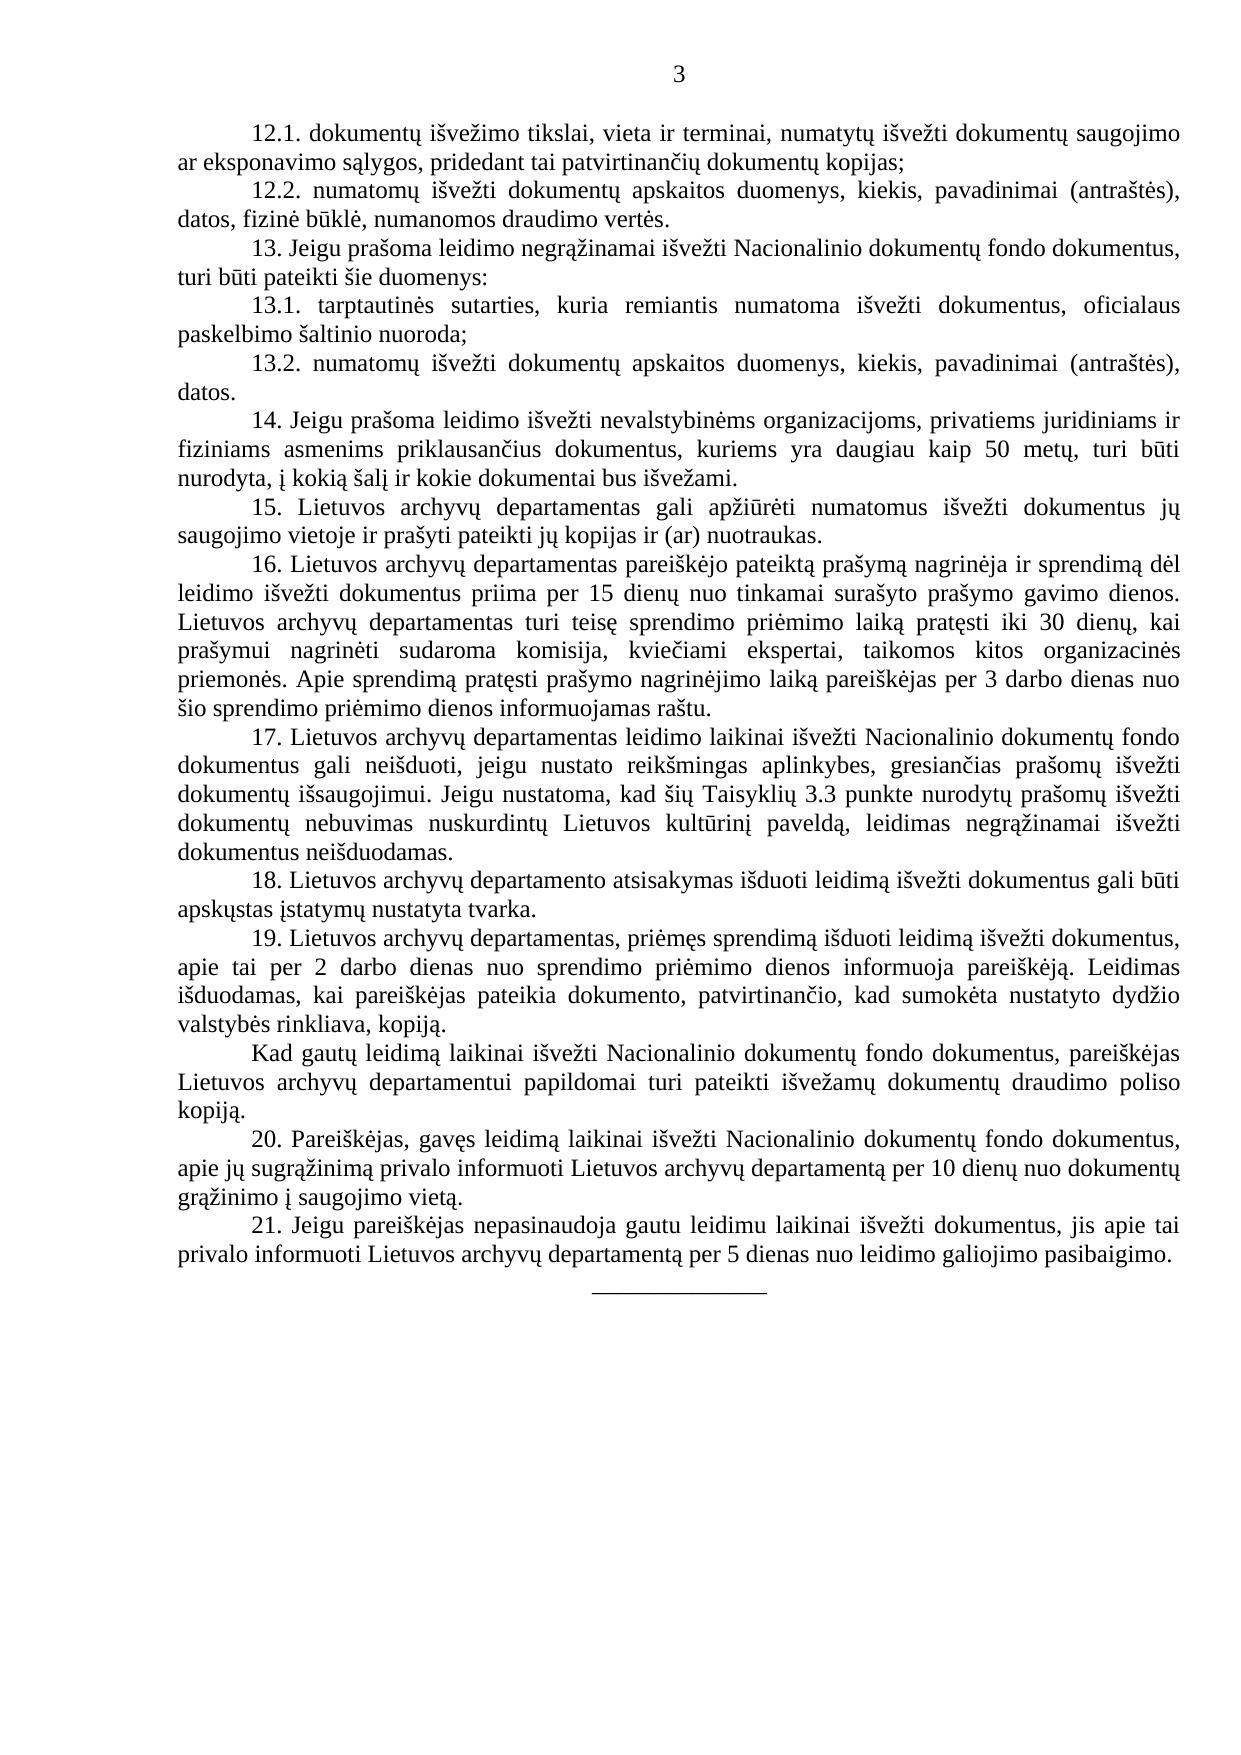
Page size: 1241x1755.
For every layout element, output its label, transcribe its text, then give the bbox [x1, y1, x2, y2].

text 15. Lietuvos archyvų departamentas gali apžiūrėti numatomus išvežti dokumentus jų saugojimo vietoje ir prašyti pateikti jų kopijas ir (ar) nuotraukas. [177, 492, 1181, 549]
text 13.2. numatomų išvežti dokumentų apskaitos duomenys, kiekis, pavadinimai (antraštės), datos. [177, 348, 1181, 406]
text 14. Jeigu prašoma leidimo išvežti nevalstybinėms organizacijoms, privatiems juridiniams ir fiziniams asmenims priklausančius dokumentus, kuriems yra daugiau kaip 50 metų, turi būti nurodyta, į kokią šalį ir kokie dokumentai bus išvežami. [177, 406, 1181, 492]
text 18. Lietuvos archyvų departamento atsisakymas išduoti leidimą išvežti dokumentus gali būti apskųstas įstatymų nustatyta tvarka. [177, 866, 1181, 923]
text ______________ [177, 1268, 1181, 1297]
text 13. Jeigu prašoma leidimo negrąžinamai išvežti Nacionalinio dokumentų fondo dokumentus, turi būti pateikti šie duomenys: [177, 233, 1181, 291]
text Kad gautų leidimą laikinai išvežti Nacionalinio dokumentų fondo dokumentus, pareiškėjas Lietuvos archyvų departamentui papildomai turi pateikti išvežamų dokumentų draudimo poliso kopiją. [177, 1038, 1181, 1124]
text 20. Pareiškėjas, gavęs leidimą laikinai išvežti Nacionalinio dokumentų fondo dokumentus, apie jų sugrąžinimą privalo informuoti Lietuvos archyvų departamentą per 10 dienų nuo dokumentų grąžinimo į saugojimo vietą. [177, 1124, 1181, 1211]
text 17. Lietuvos archyvų departamentas leidimo laikinai išvežti Nacionalinio dokumentų fondo dokumentus gali neišduoti, jeigu nustato reikšmingas aplinkybes, gresiančias prašomų išvežti dokumentų išsaugojimui. Jeigu nustatoma, kad šių Taisyklių 3.3 punkte nurodytų prašomų išvežti dokumentų nebuvimas nuskurdintų Lietuvos kultūrinį paveldą, leidimas negrąžinamai išvežti dokumentus neišduodamas. [177, 722, 1181, 866]
text 16. Lietuvos archyvų departamentas pareiškėjo pateiktą prašymą nagrinėja ir sprendimą dėl leidimo išvežti dokumentus priima per 15 dienų nuo tinkamai surašyto prašymo gavimo dienos. Lietuvos archyvų departamentas turi teisę sprendimo priėmimo laiką pratęsti iki 30 dienų, kai prašymui nagrinėti sudaroma komisija, kviečiami ekspertai, taikomos kitos organizacinės priemonės. Apie sprendimą pratęsti prašymo nagrinėjimo laiką pareiškėjas per 3 darbo dienas nuo šio sprendimo priėmimo dienos informuojamas raštu. [177, 549, 1181, 722]
text 21. Jeigu pareiškėjas nepasinaudoja gautu leidimu laikinai išvežti dokumentus, jis apie tai privalo informuoti Lietuvos archyvų departamentą per 5 dienas nuo leidimo galiojimo pasibaigimo. [177, 1211, 1181, 1268]
text 13.1. tarptautinės sutarties, kuria remiantis numatoma išvežti dokumentus, oficialaus paskelbimo šaltinio nuoroda; [177, 291, 1181, 348]
text 12.2. numatomų išvežti dokumentų apskaitos duomenys, kiekis, pavadinimai (antraštės), datos, fizinė būklė, numanomos draudimo vertės. [177, 176, 1181, 233]
text 19. Lietuvos archyvų departamentas, priėmęs sprendimą išduoti leidimą išvežti dokumentus, apie tai per 2 darbo dienas nuo sprendimo priėmimo dienos informuoja pareiškėją. Leidimas išduodamas, kai pareiškėjas pateikia dokumento, patvirtinančio, kad sumokėta nustatyto dydžio valstybės rinkliava, kopiją. [177, 923, 1181, 1038]
text 12.1. dokumentų išvežimo tikslai, vieta ir terminai, numatytų išvežti dokumentų saugojimo ar eksponavimo sąlygos, pridedant tai patvirtinančių dokumentų kopijas; [177, 118, 1181, 176]
